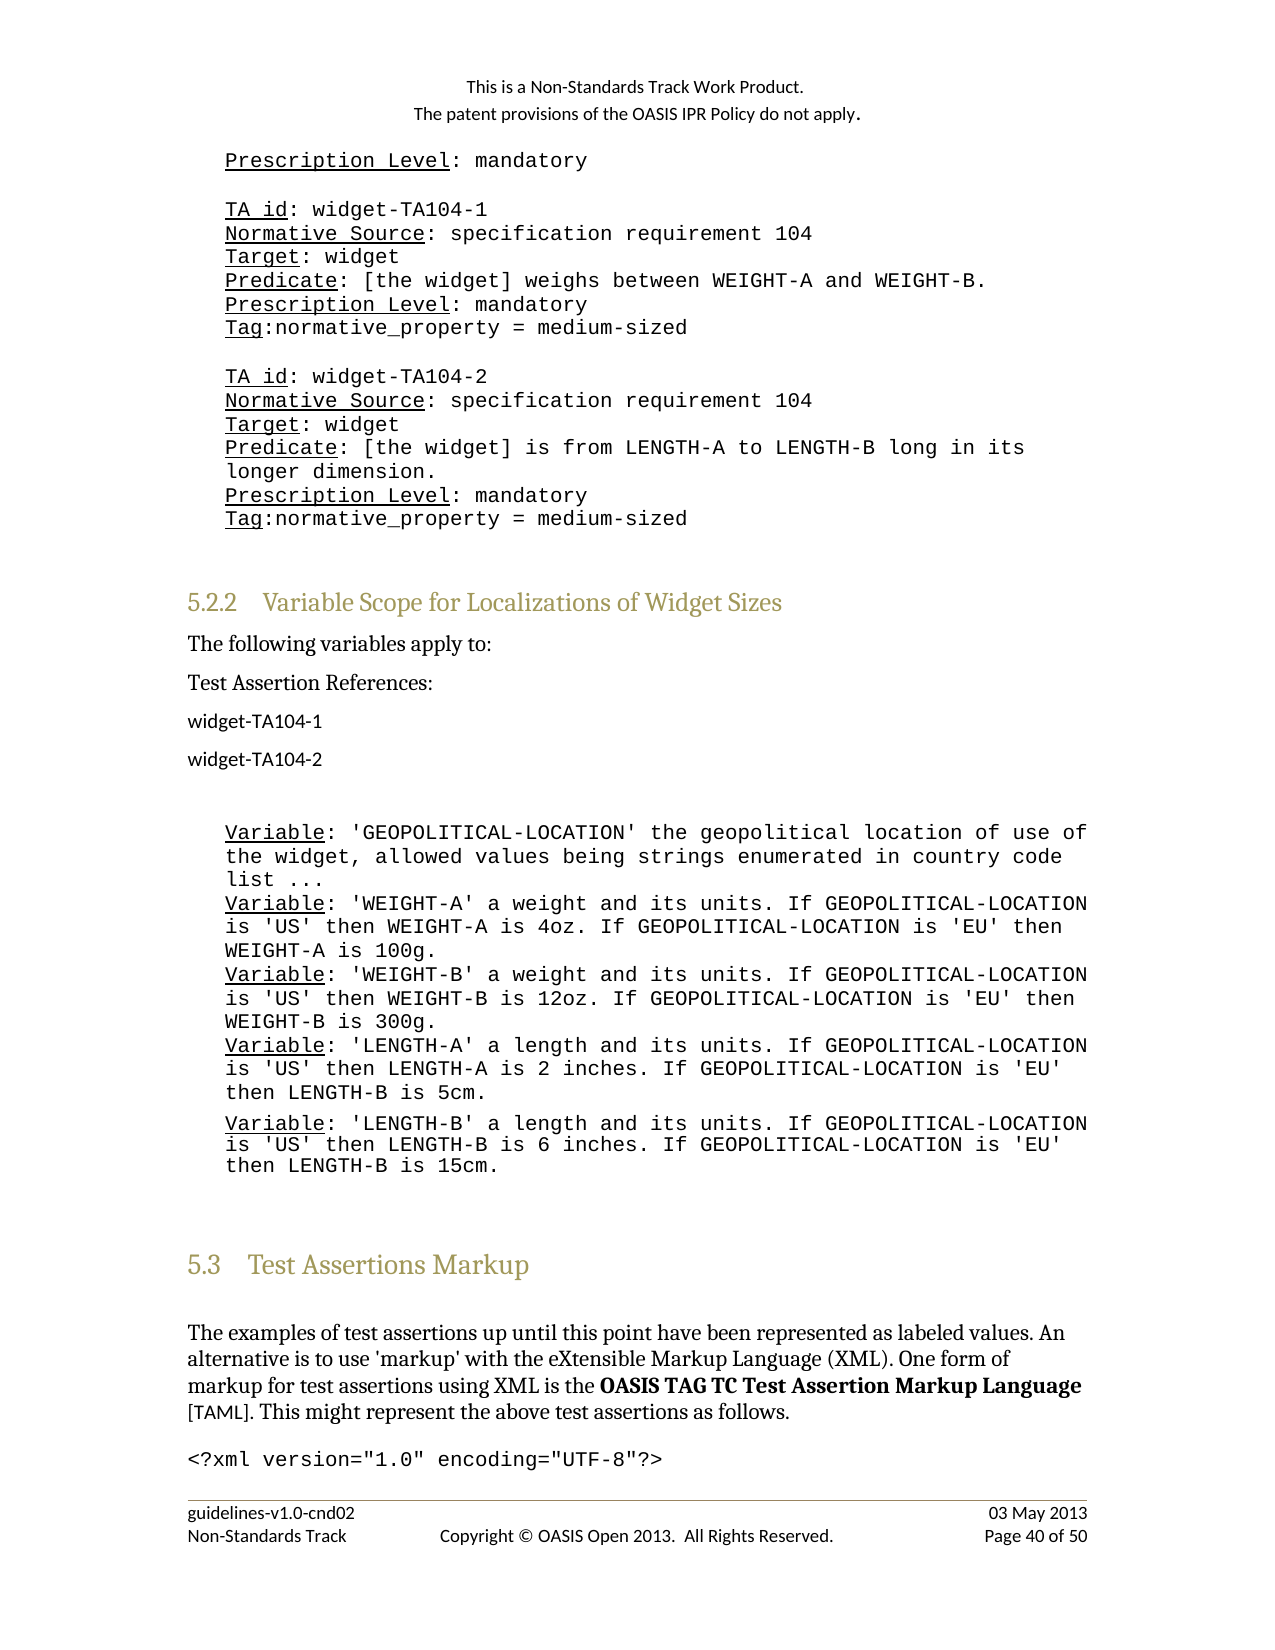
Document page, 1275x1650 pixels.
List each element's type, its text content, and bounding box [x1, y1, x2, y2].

text Normative Source: specification requirement 104 [225, 223, 1087, 246]
text <?xml version="1.0" encoding="UTF-8"?> [187, 1449, 1087, 1472]
text Predicate: [the widget] is from LENGTH-A to LENGTH-B long in its longer dimension. [225, 437, 1087, 484]
text Variable: 'LENGTH-B' a length and its units. If GEOPOLITICAL-LOCATION is 'US' then LENGTH-B is 6 inches. If GEOPOLITICAL-LOCATION is 'EU' then LENGTH-B is 15cm. [225, 1114, 1087, 1177]
text widget-TA104-1 [187, 708, 1087, 734]
text TA id: widget-TA104-2 [225, 366, 1087, 390]
text Variable: 'WEIGHT-A' a weight and its units. If GEOPOLITICAL-LOCATION is 'US' then WEIGHT-A is 4oz. If GEOPOLITICAL-LOCATION is 'EU' then WEIGHT-A is 100g. [225, 893, 1087, 964]
text Target: widget [225, 414, 1087, 437]
text Prescription Level: mandatory [225, 294, 1087, 317]
text Prescription Level: mandatory [225, 150, 1087, 174]
text Normative Source: specification requirement 104 [225, 390, 1087, 414]
text Target: widget [225, 246, 1087, 270]
text TA id: widget-TA104-1 [225, 199, 1087, 223]
subtitle Test Assertions Markup [187, 1248, 1087, 1282]
text Variable: 'WEIGHT-B' a weight and its units. If GEOPOLITICAL-LOCATION is 'US' then WEIGHT-B is 12oz. If GEOPOLITICAL-LOCATION is 'EU' then WEIGHT-B is 300g. [225, 964, 1087, 1035]
text Variable: 'LENGTH-A' a length and its units. If GEOPOLITICAL-LOCATION is 'US' then LENGTH-A is 2 inches. If GEOPOLITICAL-LOCATION is 'EU' then LENGTH-B is 5cm. [225, 1035, 1087, 1106]
text Predicate: [the widget] weighs between WEIGHT-A and WEIGHT-B. [225, 270, 1087, 294]
subtitle Variable Scope for Localizations of Widget Sizes [187, 587, 1087, 618]
text Variable: 'GEOPOLITICAL-LOCATION' the geopolitical location of use of the widget, allowed values being strings enumerated in country code list ... [225, 822, 1087, 893]
text Test Assertion References: [187, 669, 1087, 696]
text widget-TA104-2 [187, 746, 1087, 772]
text The following variables apply to: [187, 631, 1087, 657]
text Tag:normative_property = medium-sized [225, 317, 1087, 341]
text The examples of test assertions up until this point have been represented as labeled values. An alternative is to use 'markup' with the eXtensible Markup Language (XML). One form of markup for test assertions using XML is the OASIS TAG TC Test Assertion Markup Language [TAML]. This might represent the above test assertions as follows. [187, 1320, 1087, 1425]
text Prescription Level: mandatory [225, 484, 1087, 508]
text Tag:normative_property = medium-sized [225, 508, 1087, 532]
